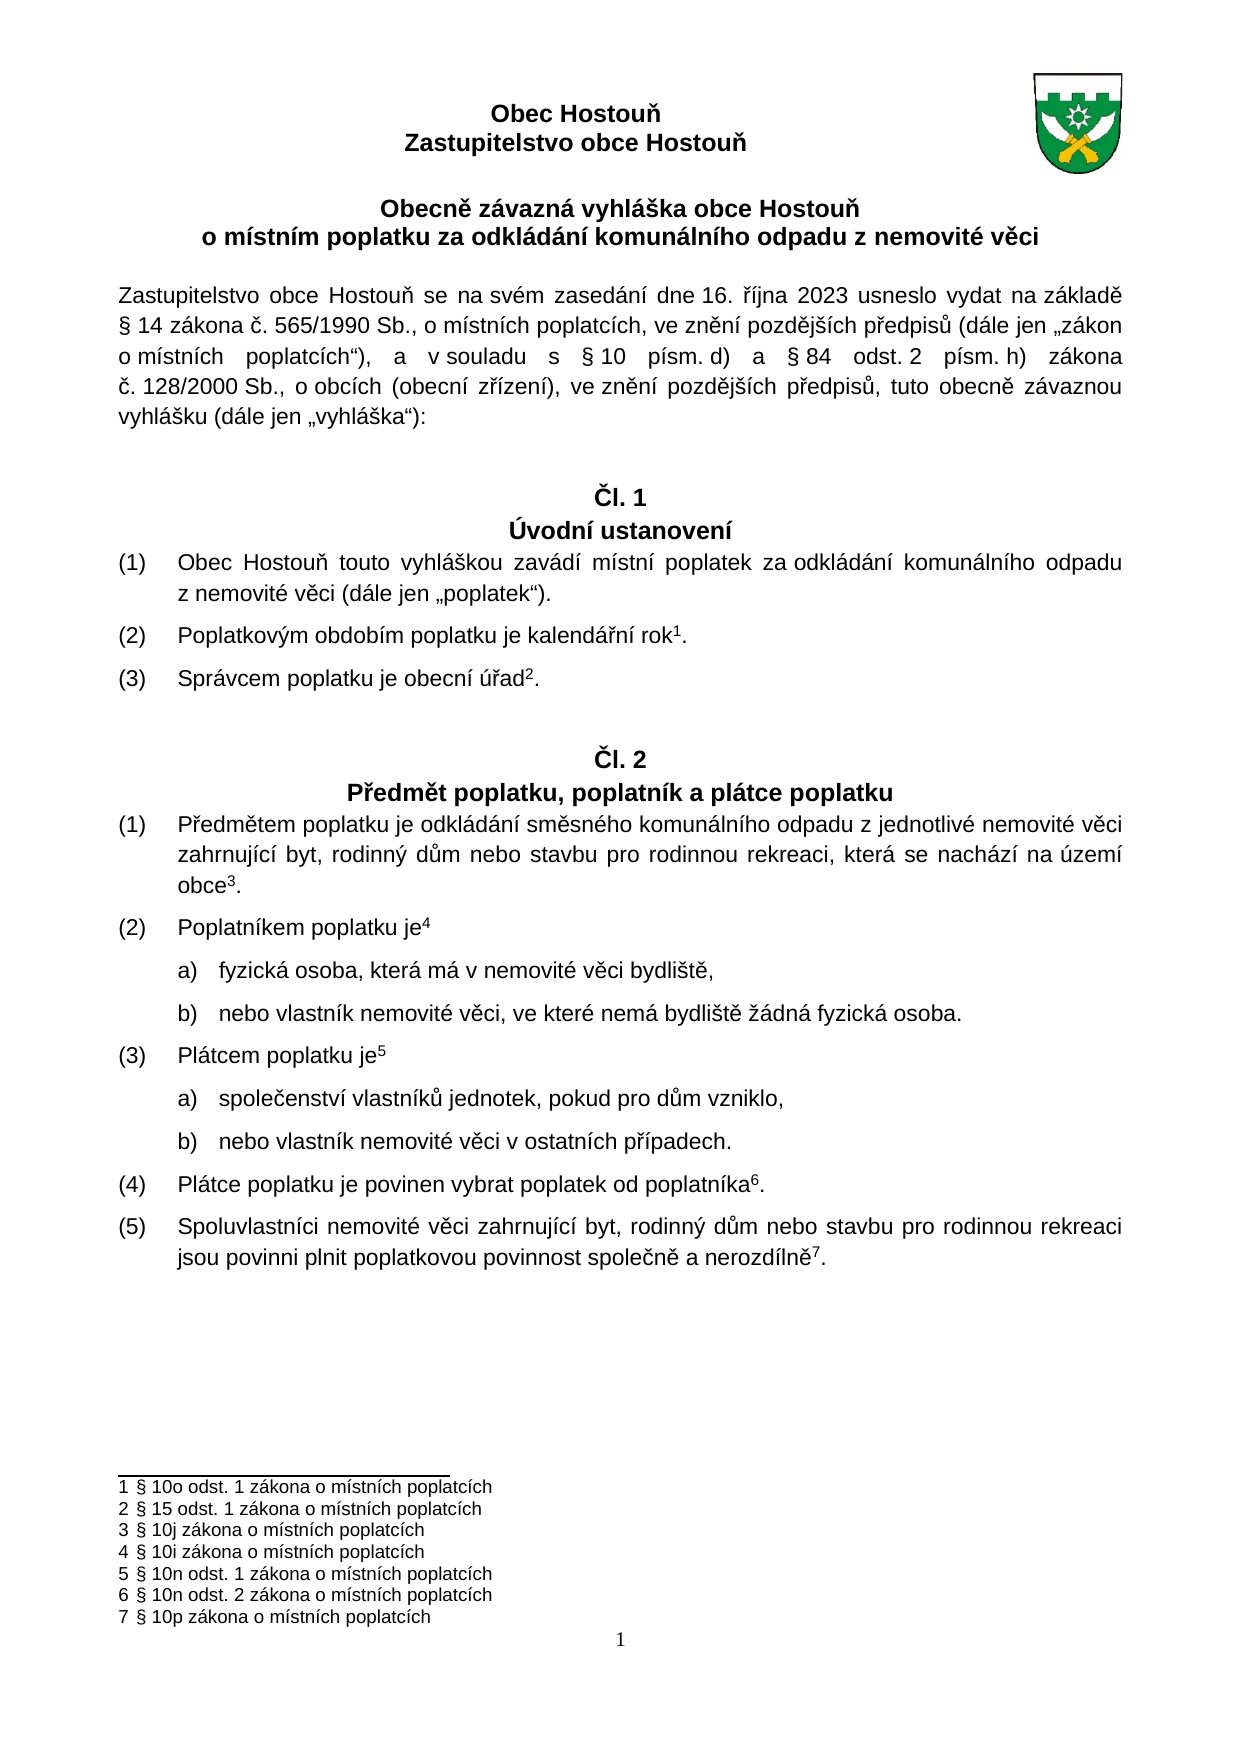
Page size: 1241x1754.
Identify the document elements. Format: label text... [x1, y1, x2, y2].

subtitle Obecně závazná vyhláška obce Hostouň o místním poplatku za odkládání komunálního odpadu z nemovité věci [118, 193, 1122, 251]
list Plátcem poplatku je [118, 1042, 1122, 1069]
list § 10i zákona o místních poplatcích [118, 1541, 1122, 1562]
list nebo vlastník nemovité věci v ostatních případech. [177, 1128, 1122, 1154]
list Spoluvlastníci nemovité věci zahrnující byt, rodinný dům nebo stavbu pro rodinnou rekreaci jsou povinni plnit poplatkovou povinnost společně a nerozdílně. [118, 1213, 1122, 1270]
list § 10j zákona o místních poplatcích [118, 1519, 1122, 1541]
list Předmětem poplatku je odkládání směsného komunálního odpadu z jednotlivé nemovité věci zahrnující byt, rodinný dům nebo stavbu pro rodinnou rekreaci, která se nachází na území obce. [118, 811, 1122, 898]
list § 10p zákona o místních poplatcích [118, 1605, 1122, 1627]
list fyzická osoba, která má v nemovité věci bydliště, [177, 957, 1122, 983]
list nebo vlastník nemovité věci, ve které nemá bydliště žádná fyzická osoba. [177, 1000, 1122, 1026]
text Zastupitelstvo obce Hostouň se na svém zasedání dne 16. října 2023 usneslo vydat na základě § 14 zákona č. 565/1990 Sb., o místních poplatcích, ve znění pozdějších předpisů (dále jen „zákon o místních poplatcích“), a v souladu s § 10 písm. d) a § 84 odst. 2 písm. h) zákona č. 128/2000 Sb., o obcích (obecní zřízení), ve znění pozdějších předpisů, tuto obecně závaznou vyhlášku (dále jen „vyhláška“): [118, 282, 1122, 429]
subtitle Čl. 1 Úvodní ustanovení [118, 483, 1122, 545]
list Plátce poplatku je povinen vybrat poplatek od poplatníka. [118, 1171, 1122, 1197]
text Obec Hostouň Zastupitelstvo obce Hostouň [118, 99, 1033, 156]
list Obec Hostouň touto vyhláškou zavádí místní poplatek za odkládání komunálního odpadu z nemovité věci (dále jen „poplatek“). [118, 549, 1122, 606]
list Správcem poplatku je obecní úřad. [118, 665, 1122, 691]
list společenství vlastníků jednotek, pokud pro dům vzniklo, [177, 1085, 1122, 1112]
list § 10n odst. 2 zákona o místních poplatcích [118, 1584, 1122, 1605]
list § 10o odst. 1 zákona o místních poplatcích [118, 1476, 1122, 1498]
subtitle Čl. 2 Předmět poplatku, poplatník a plátce poplatku [118, 745, 1122, 807]
list Poplatníkem poplatku je [118, 914, 1122, 941]
list § 10n odst. 1 zákona o místních poplatcích [118, 1562, 1122, 1584]
list Poplatkovým obdobím poplatku je kalendářní rok. [118, 622, 1122, 649]
list § 15 odst. 1 zákona o místních poplatcích [118, 1498, 1122, 1519]
